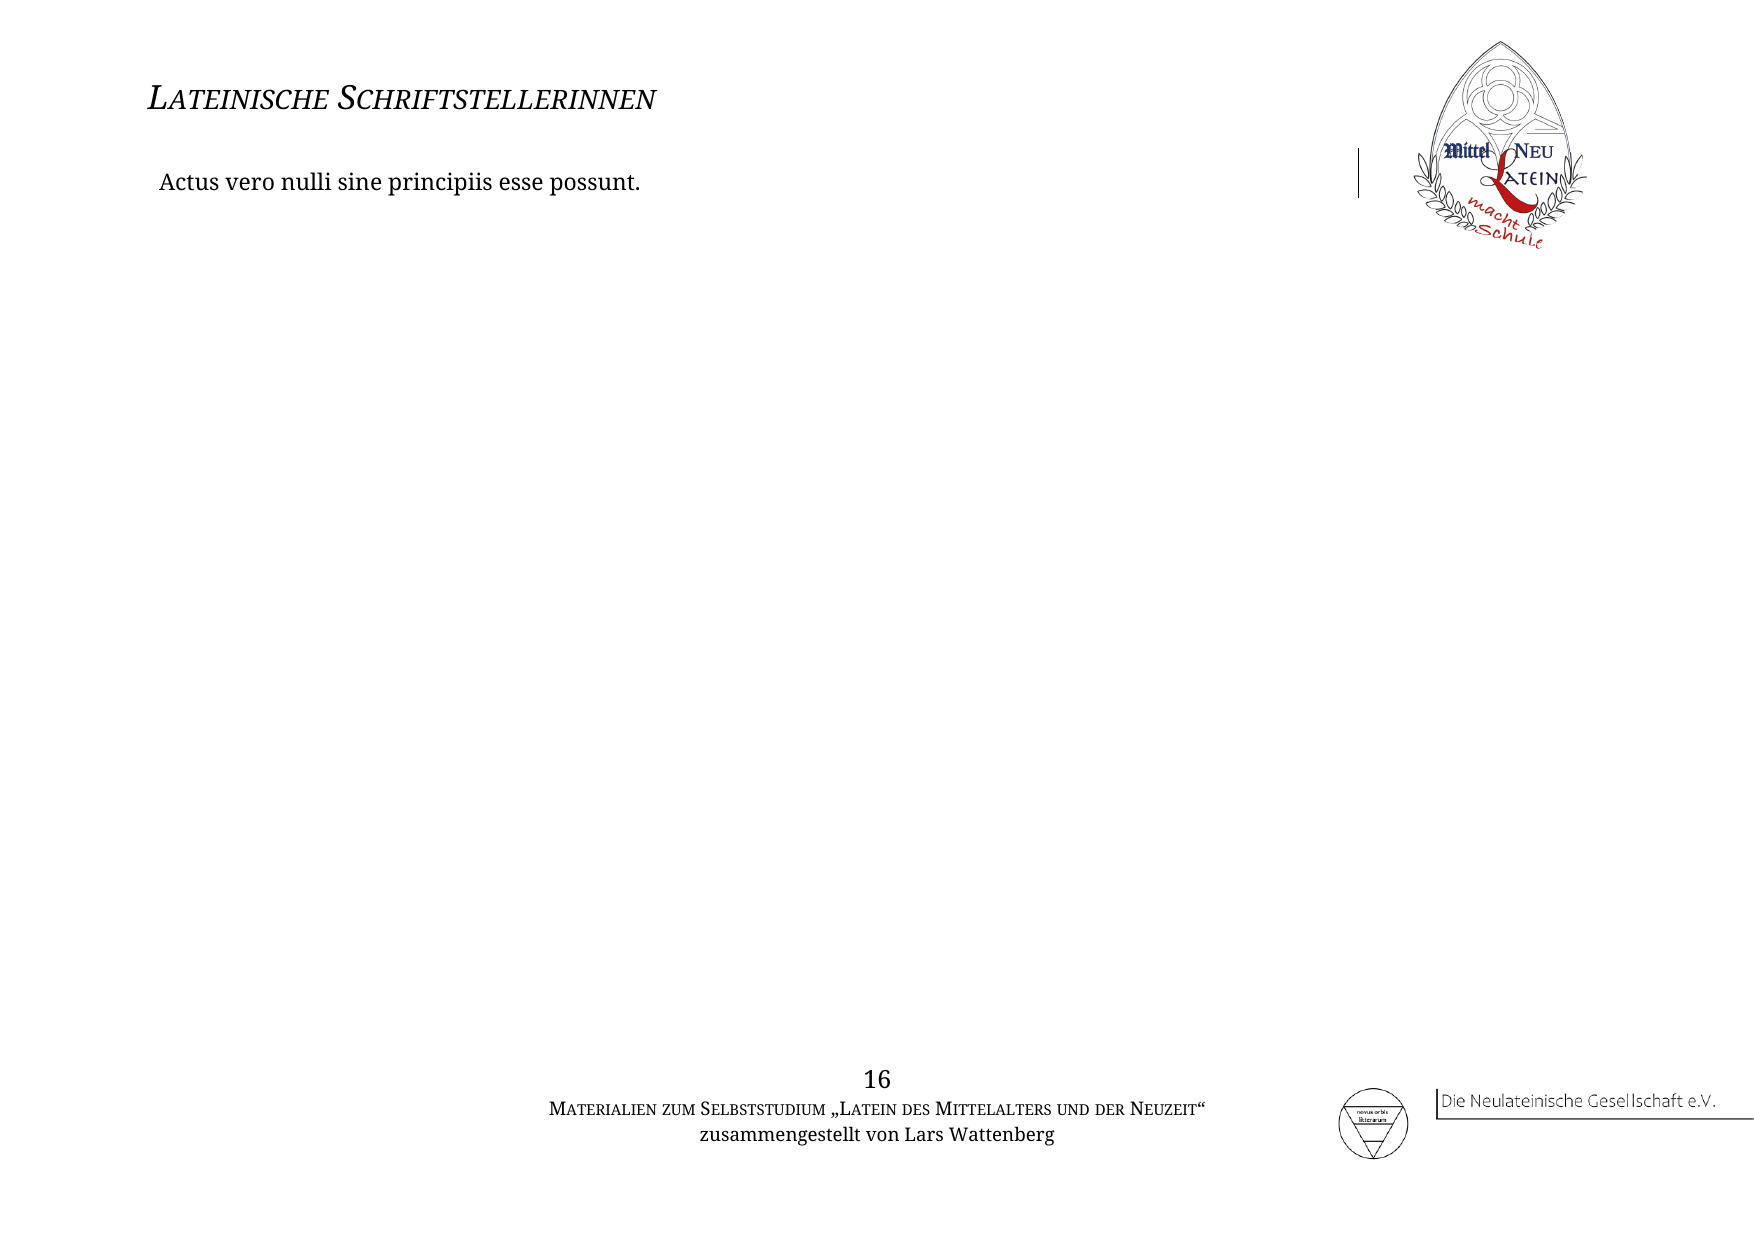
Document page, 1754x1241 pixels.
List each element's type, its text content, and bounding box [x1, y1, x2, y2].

table_cell Actus vero nulli sine principiis esse possunt. [148, 148, 827, 198]
table_cell [1359, 148, 1698, 198]
table_cell [827, 148, 1358, 198]
